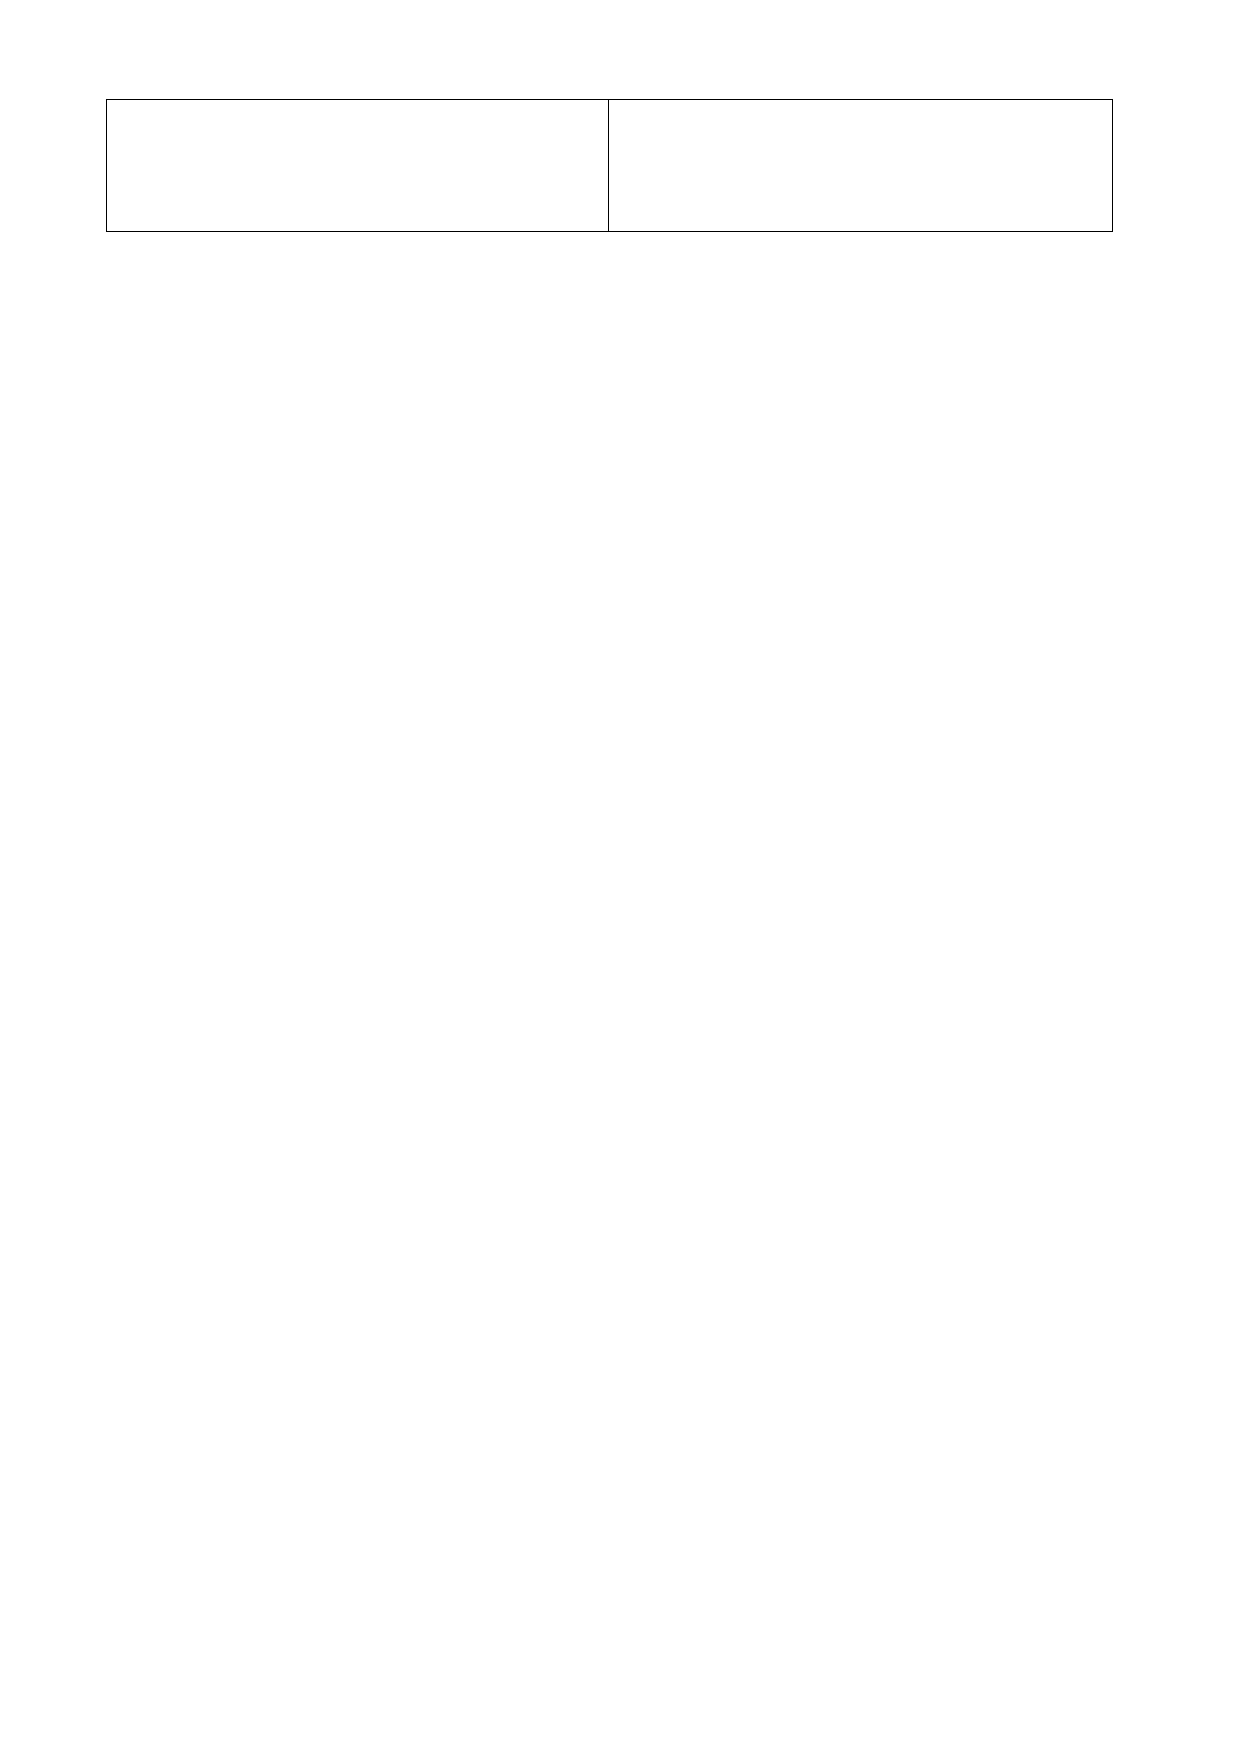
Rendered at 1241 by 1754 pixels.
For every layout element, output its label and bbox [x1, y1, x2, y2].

table_cell [107, 100, 608, 231]
table_cell [609, 100, 1112, 231]
